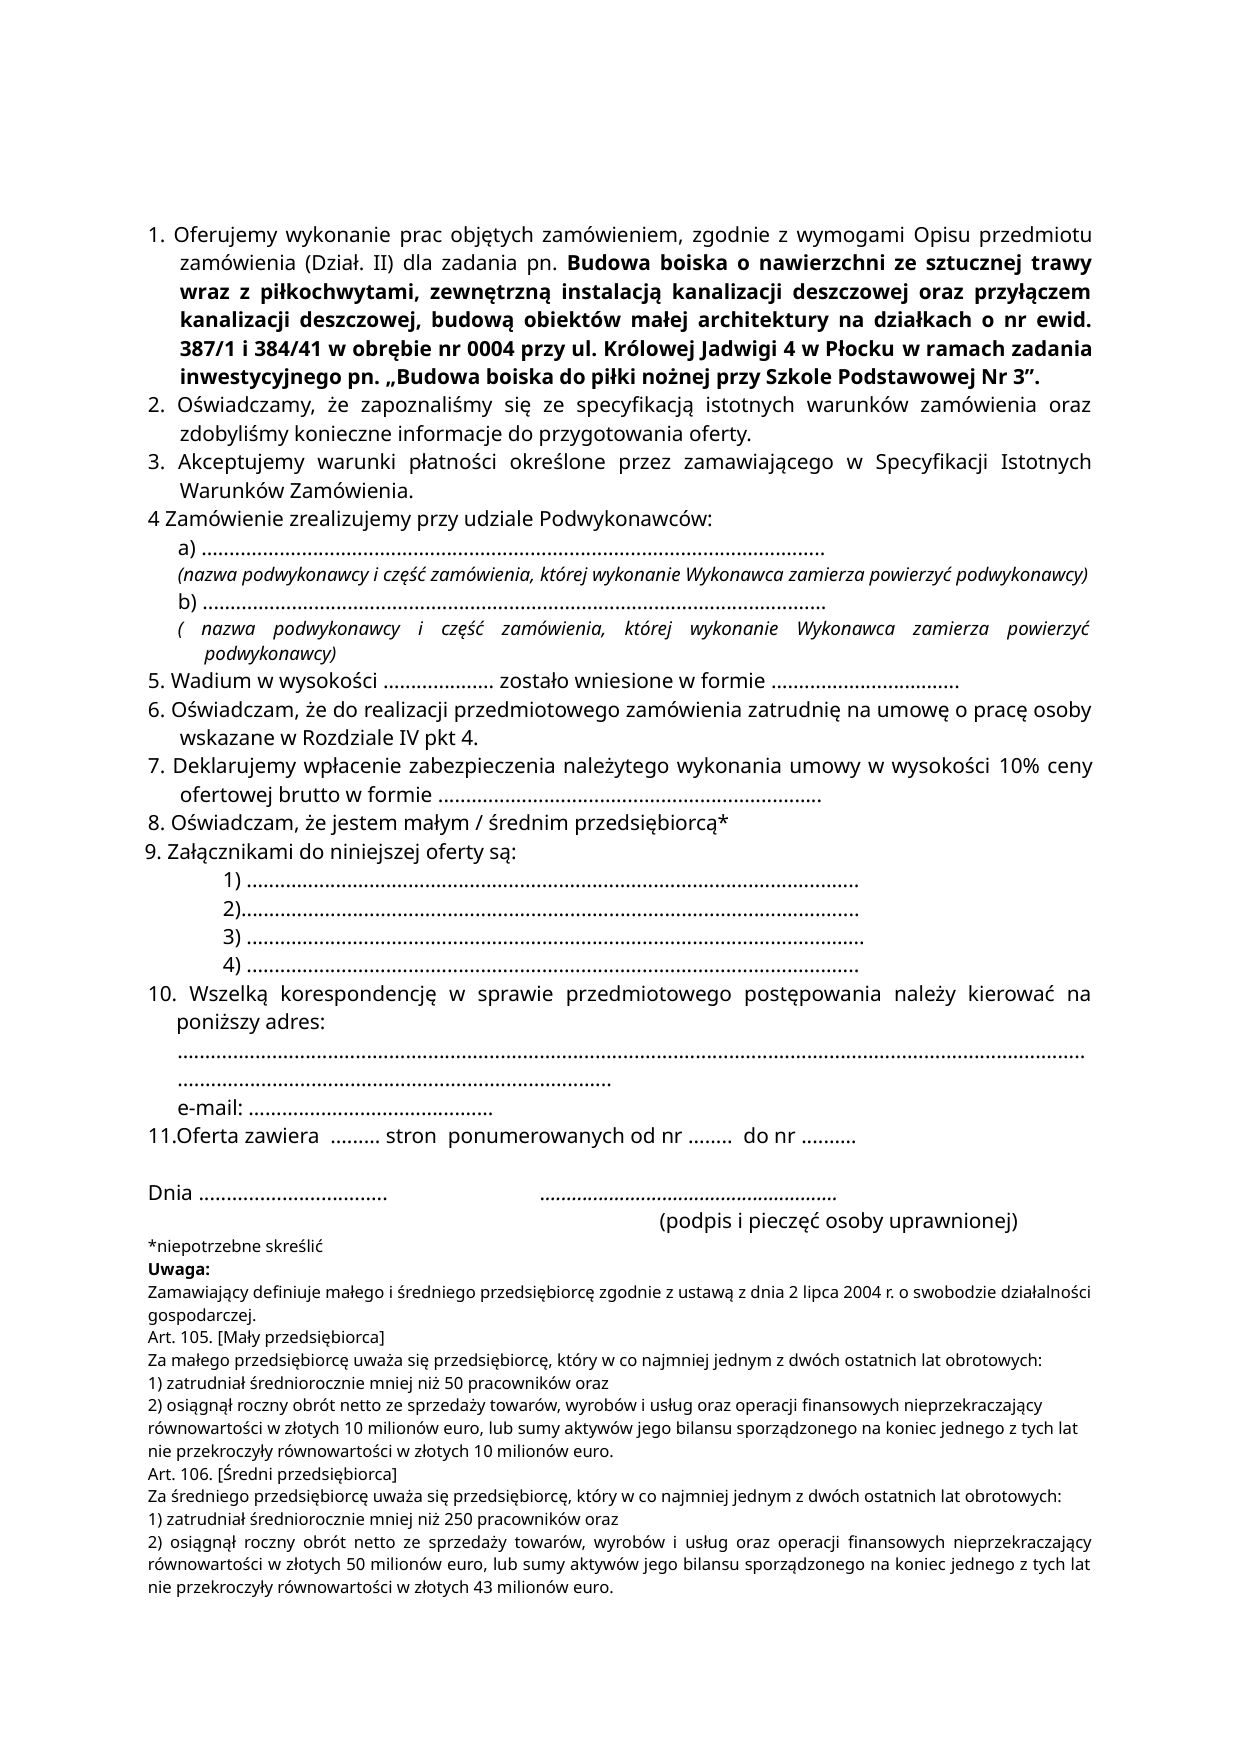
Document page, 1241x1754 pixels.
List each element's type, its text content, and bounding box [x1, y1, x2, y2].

list ….............................................................................................................................................................................................................................................. [148, 1036, 1093, 1093]
text 9. Załącznikami do niniejszej oferty są: [144, 837, 1093, 865]
text a) ................................................................................................................ [178, 533, 1093, 561]
list 4 Zamówienie zrealizujemy przy udziale Podwykonawców: [148, 504, 1093, 533]
list 4) .............................................................................................................. [185, 951, 1093, 979]
text Za małego przedsiębiorcę uważa się przedsiębiorcę, który w co najmniej jednym z dwóch ostatnich lat obrotowych: [148, 1348, 1093, 1371]
list 2)............................................................................................................... [185, 894, 1093, 922]
text 5. Wadium w wysokości …................. zostało wniesione w formie …......................……... [148, 666, 1093, 695]
text 1) zatrudniał średniorocznie mniej niż 250 pracowników oraz [148, 1507, 1093, 1530]
text Za średniego przedsiębiorcę uważa się przedsiębiorcę, który w co najmniej jednym z dwóch ostatnich lat obrotowych: [148, 1485, 1093, 1507]
text (nazwa podwykonawcy i część zamówienia, której wykonanie Wykonawca zamierza powierzyć podwykonawcy) [178, 561, 1093, 587]
text b) ................................................................................................................ [178, 587, 1093, 615]
text 6. Oświadczam, że do realizacji przedmiotowego zamówienia zatrudnię na umowę o pracę osoby wskazane w Rozdziale IV pkt 4. [148, 695, 1093, 752]
text 10. Wszelką korespondencję w sprawie przedmiotowego postępowania należy kierować na poniższy adres: [148, 979, 1093, 1036]
list e-mail: …......................................... [148, 1093, 1093, 1121]
text Uwaga: [148, 1258, 1093, 1280]
text 3. Akceptujemy warunki płatności określone przez zamawiającego w Specyfikacji Istotnych Warunków Zamówienia. [148, 447, 1093, 504]
text 8. Oświadczam, że jestem małym / średnim przedsiębiorcą* [148, 808, 1093, 837]
text 7. Deklarujemy wpłacenie zabezpieczenia należytego wykonania umowy w wysokości 10% ceny ofertowej brutto w formie ................................................................….. [148, 752, 1093, 808]
text (podpis i pieczęć osoby uprawnionej) [148, 1207, 1093, 1235]
text 2. Oświadczamy, że zapoznaliśmy się ze specyfikacją istotnych warunków zamówienia oraz zdobyliśmy konieczne informacje do przygotowania oferty. [148, 391, 1093, 447]
text ( nazwa podwykonawcy i część zamówienia, której wykonanie Wykonawca zamierza powierzyć podwykonawcy) [178, 615, 1093, 666]
text 2) osiągnął roczny obrót netto ze sprzedaży towarów, wyrobów i usług oraz operacji finansowych nieprzekraczający równowartości w złotych 10 milionów euro, lub sumy aktywów jego bilansu sporządzonego na koniec jednego z tych lat nie przekroczyły równowartości w złotych 10 milionów euro. [148, 1394, 1093, 1462]
text 1. Oferujemy wykonanie prac objętych zamówieniem, zgodnie z wymogami Opisu przedmiotu zamówienia (Dział. II) dla zadania pn. Budowa boiska o nawierzchni ze sztucznej trawy wraz z piłkochwytami, zewnętrzną instalacją kanalizacji deszczowej oraz przyłączem kanalizacji deszczowej, budową obiektów małej architektury na działkach o nr ewid. 387/1 i 384/41 w obrębie nr 0004 przy ul. Królowej Jadwigi 4 w Płocku w ramach zadania inwestycyjnego pn. „Budowa boiska do piłki nożnej przy Szkole Podstawowej Nr 3”. [148, 220, 1093, 391]
text Art. 105. [Mały przedsiębiorca] [148, 1326, 1093, 1348]
text *niepotrzebne skreślić [148, 1235, 1093, 1258]
list 1) .............................................................................................................. [185, 865, 1093, 894]
text Art. 106. [Średni przedsiębiorca] [148, 1462, 1093, 1485]
list 3) ..........................................................................................................….. [185, 922, 1093, 951]
text Dnia .................................. ........................................................ [148, 1178, 1093, 1207]
text 2) osiągnął roczny obrót netto ze sprzedaży towarów, wyrobów i usług oraz operacji finansowych nieprzekraczający równowartości w złotych 50 milionów euro, lub sumy aktywów jego bilansu sporządzonego na koniec jednego z tych lat nie przekroczyły równowartości w złotych 43 milionów euro. [148, 1530, 1093, 1598]
text Zamawiający definiuje małego i średniego przedsiębiorcę zgodnie z ustawą z dnia 2 lipca 2004 r. o swobodzie działalności gospodarczej. [148, 1280, 1093, 1326]
text 11.Oferta zawiera ......... stron ponumerowanych od nr ........ do nr .......… [148, 1121, 1093, 1150]
text 1) zatrudniał średniorocznie mniej niż 50 pracowników oraz [148, 1371, 1093, 1394]
